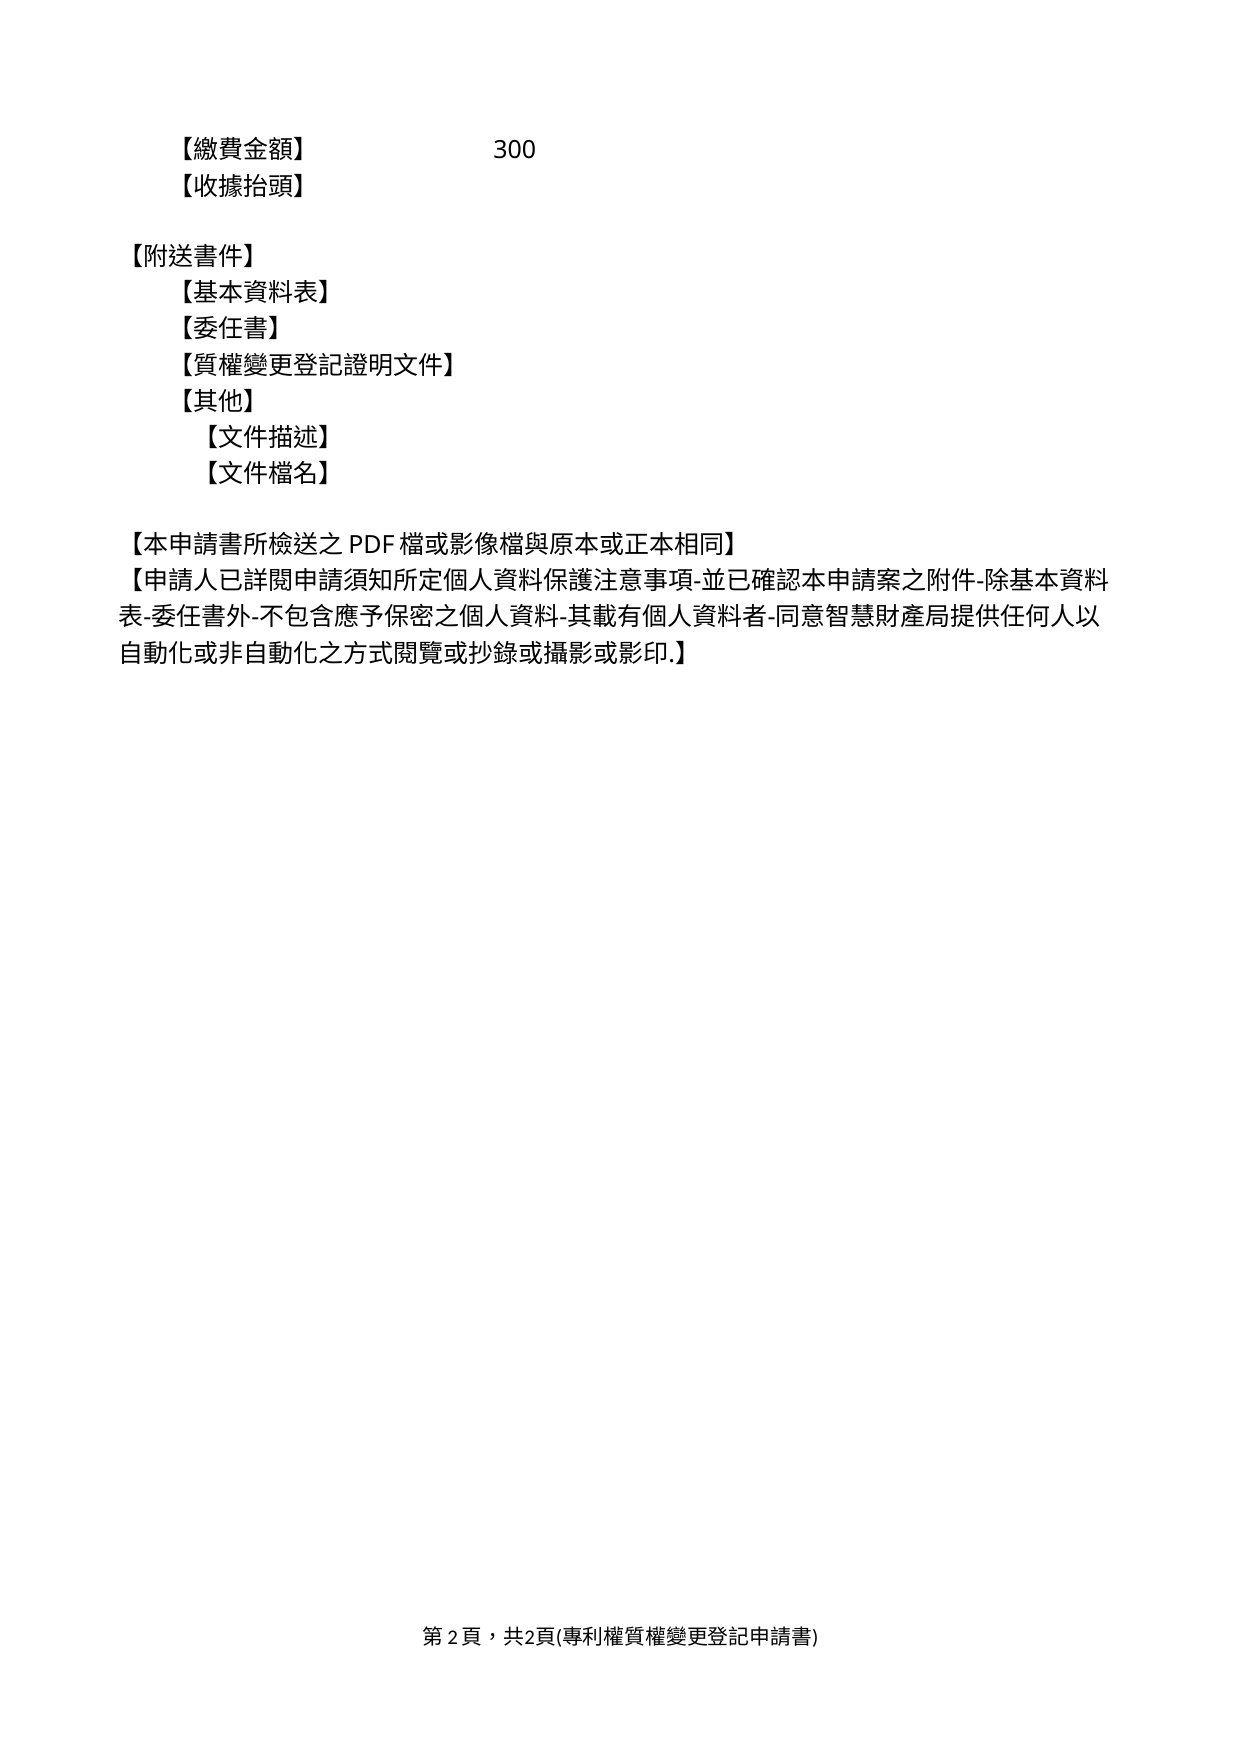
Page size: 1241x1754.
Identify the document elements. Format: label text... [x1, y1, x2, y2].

text 【收據抬頭】 [118, 166, 1122, 202]
text 【文件檔名】 [118, 454, 1122, 490]
text 【文件描述】 [118, 418, 1122, 454]
text 【委任書】 [118, 309, 1122, 345]
text 【本申請書所檢送之PDF檔或影像檔與原本或正本相同】 [118, 524, 1122, 561]
text 【質權變更登記證明文件】 [118, 345, 1122, 381]
text 【申請人已詳閱申請須知所定個人資料保護注意事項-並已確認本申請案之附件-除基本資料表-委任書外-不包含應予保密之個人資料-其載有個人資料者-同意智慧財產局提供任何人以自動化或非自動化之方式閱覽或抄錄或攝影或影印.】 [118, 561, 1122, 669]
text 【基本資料表】 [118, 273, 1122, 309]
text 【繳費金額】 300 [118, 130, 1122, 166]
text 【附送書件】 [118, 236, 1122, 273]
text 【其他】 [118, 381, 1122, 418]
